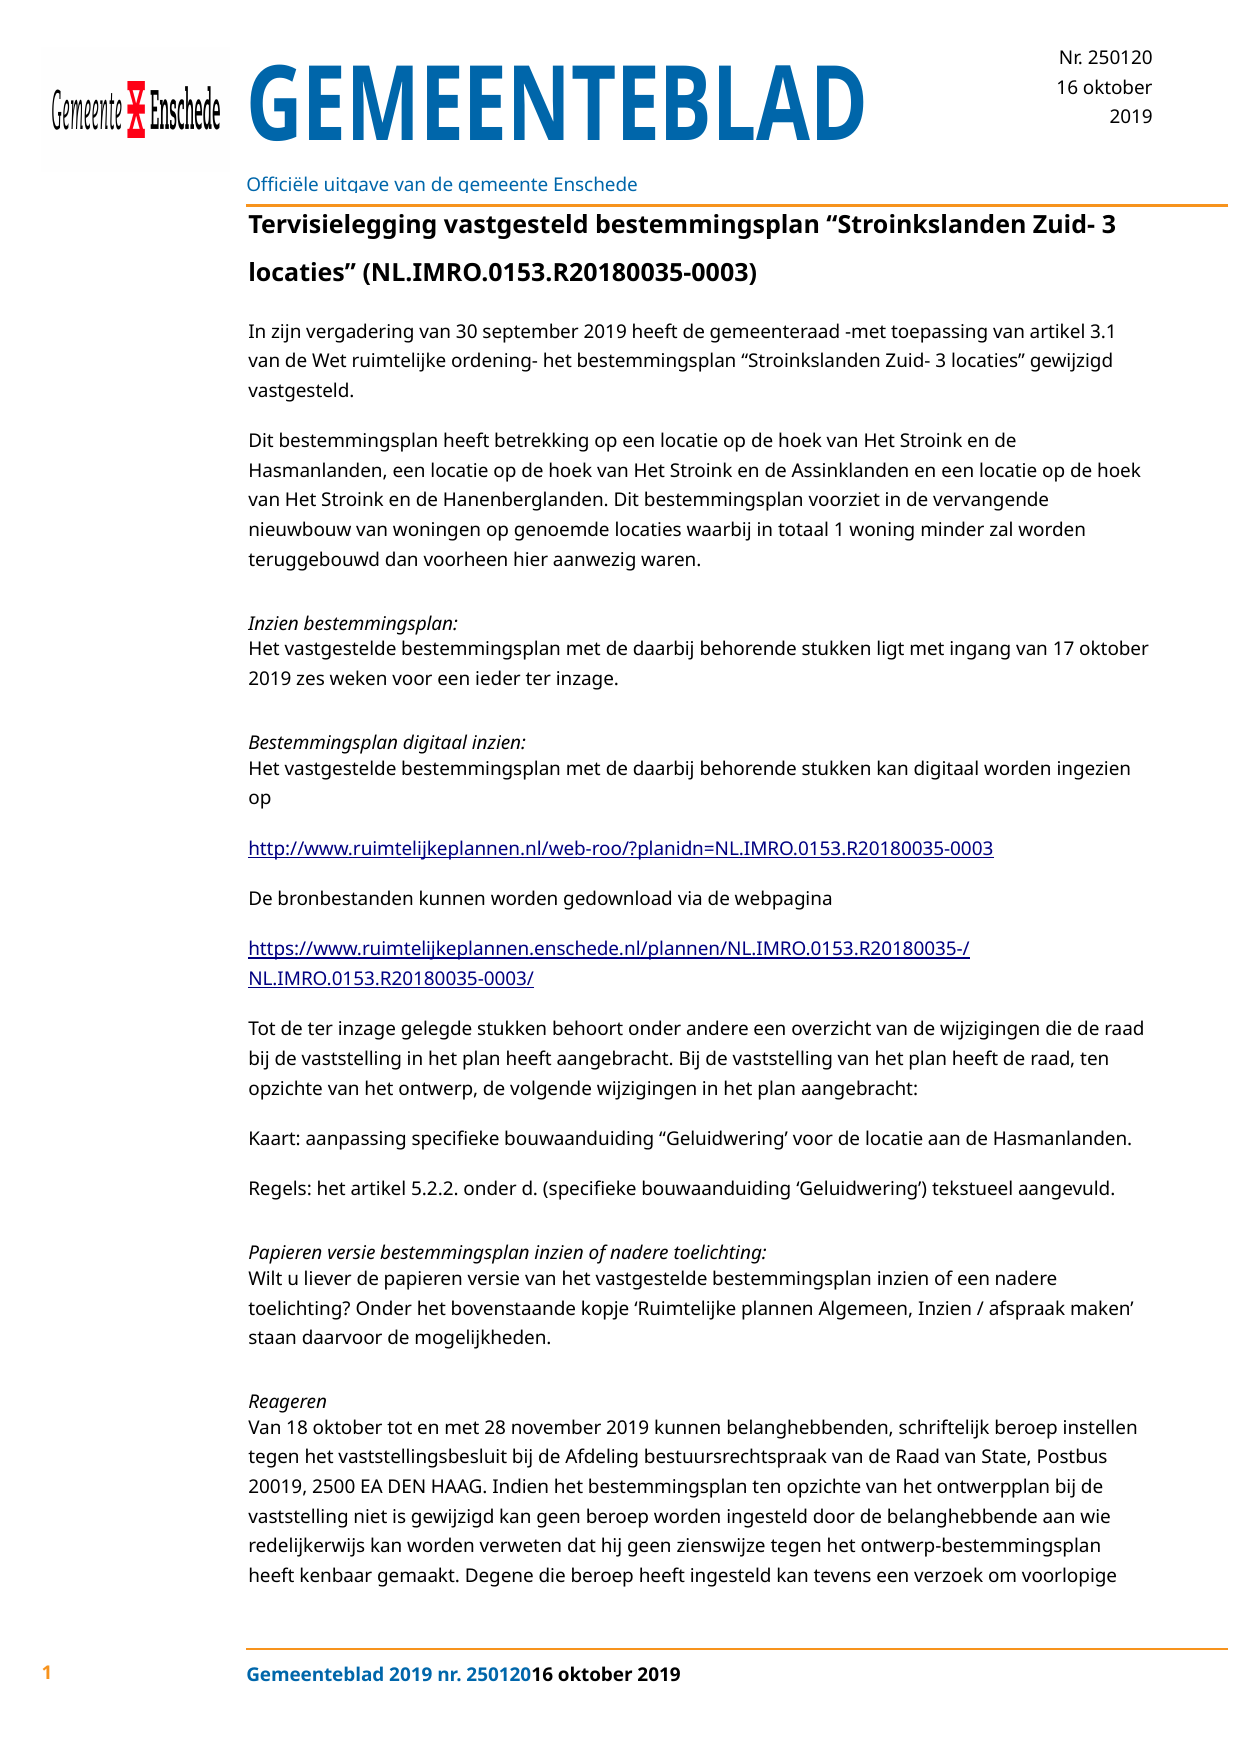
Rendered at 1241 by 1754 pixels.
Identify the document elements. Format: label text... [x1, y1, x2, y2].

text Regels: het artikel 5.2.2. onder d. (specifieke bouwaanduiding ‘Geluidwering’) tekstueel aangevuld. [248, 1176, 1152, 1201]
text Dit bestemmingsplan heeft betrekking op een locatie op de hoek van Het Stroink en de Hasmanlanden, een locatie op de hoek van Het Stroink en de Assinklanden en een locatie op de hoek van Het Stroink en de Hanenberglanden. Dit bestemmingsplan voorziet in de vervangende nieuwbouw van woningen op genoemde locaties waarbij in totaal 1 woning minder zal worden teruggebouwd dan voorheen hier aanwezig waren. [248, 427, 1152, 572]
text https://www.ruimtelijkeplannen.enschede.nl/plannen/NL.IMRO.0153.R20180035-/NL.IMRO.0153.R20180035-0003/ [248, 936, 1152, 991]
text Tervisielegging vastgesteld bestemmingsplan “Stroinkslanden Zuid- 3 locaties” (NL.IMRO.0153.R20180035-0003) [248, 207, 1152, 288]
text http://www.ruimtelijkeplannen.nl/web-roo/?planidn=NL.IMRO.0153.R20180035-0003 [248, 835, 1152, 861]
text Bestemmingsplan digitaal inzien: [248, 729, 1152, 755]
text Wilt u liever de papieren versie van het vastgestelde bestemmingsplan inzien of een nadere toelichting? Onder het bovenstaande kopje ‘Ruimtelijke plannen Algemeen, Inzien / afspraak maken’ staan daarvoor de mogelijkheden. [248, 1265, 1152, 1350]
text Tot de ter inzage gelegde stukken behoort onder andere een overzicht van de wijzigingen die de raad bij de vaststelling in het plan heeft aangebracht. Bij de vaststelling van het plan heeft de raad, ten opzichte van het ontwerp, de volgende wijzigingen in het plan aangebracht: [248, 1016, 1152, 1101]
text Van 18 oktober tot en met 28 november 2019 kunnen belanghebbenden, schriftelijk beroep instellen tegen het vaststellingsbesluit bij de Afdeling bestuursrechtspraak van de Raad van State, Postbus 20019, 2500 EA DEN HAAG. Indien het bestemmingsplan ten opzichte van het ontwerpplan bij de vaststelling niet is gewijzigd kan geen beroep worden ingesteld door de belanghebbende aan wie redelijkerwijs kan worden verweten dat hij geen zienswijze tegen het ontwerp-bestemmingsplan heeft kenbaar gemaakt. Degene die beroep heeft ingesteld kan tevens een verzoek om voorlopige [248, 1414, 1152, 1588]
text Het vastgestelde bestemmingsplan met de daarbij behorende stukken kan digitaal worden ingezien op [248, 755, 1152, 810]
text Kaart: aanpassing specifieke bouwaanduiding “Geluidwering’ voor de locatie aan de Hasmanlanden. [248, 1125, 1152, 1151]
picture [41, 47, 231, 172]
text Papieren versie bestemmingsplan inzien of nadere toelichting: [248, 1239, 1152, 1265]
text De bronbestanden kunnen worden gedownload via de webpagina [248, 885, 1152, 911]
text In zijn vergadering van 30 september 2019 heeft de gemeenteraad -met toepassing van artikel 3.1 van de Wet ruimtelijke ordening- het bestemmingsplan “Stroinkslanden Zuid- 3 locaties” gewijzigd vastgesteld. [248, 318, 1152, 403]
text Reageren [248, 1388, 1152, 1414]
text Inzien bestemmingsplan: [248, 610, 1152, 636]
text Het vastgestelde bestemmingsplan met de daarbij behorende stukken ligt met ingang van 17 oktober 2019 zes weken voor een ieder ter inzage. [248, 636, 1152, 691]
